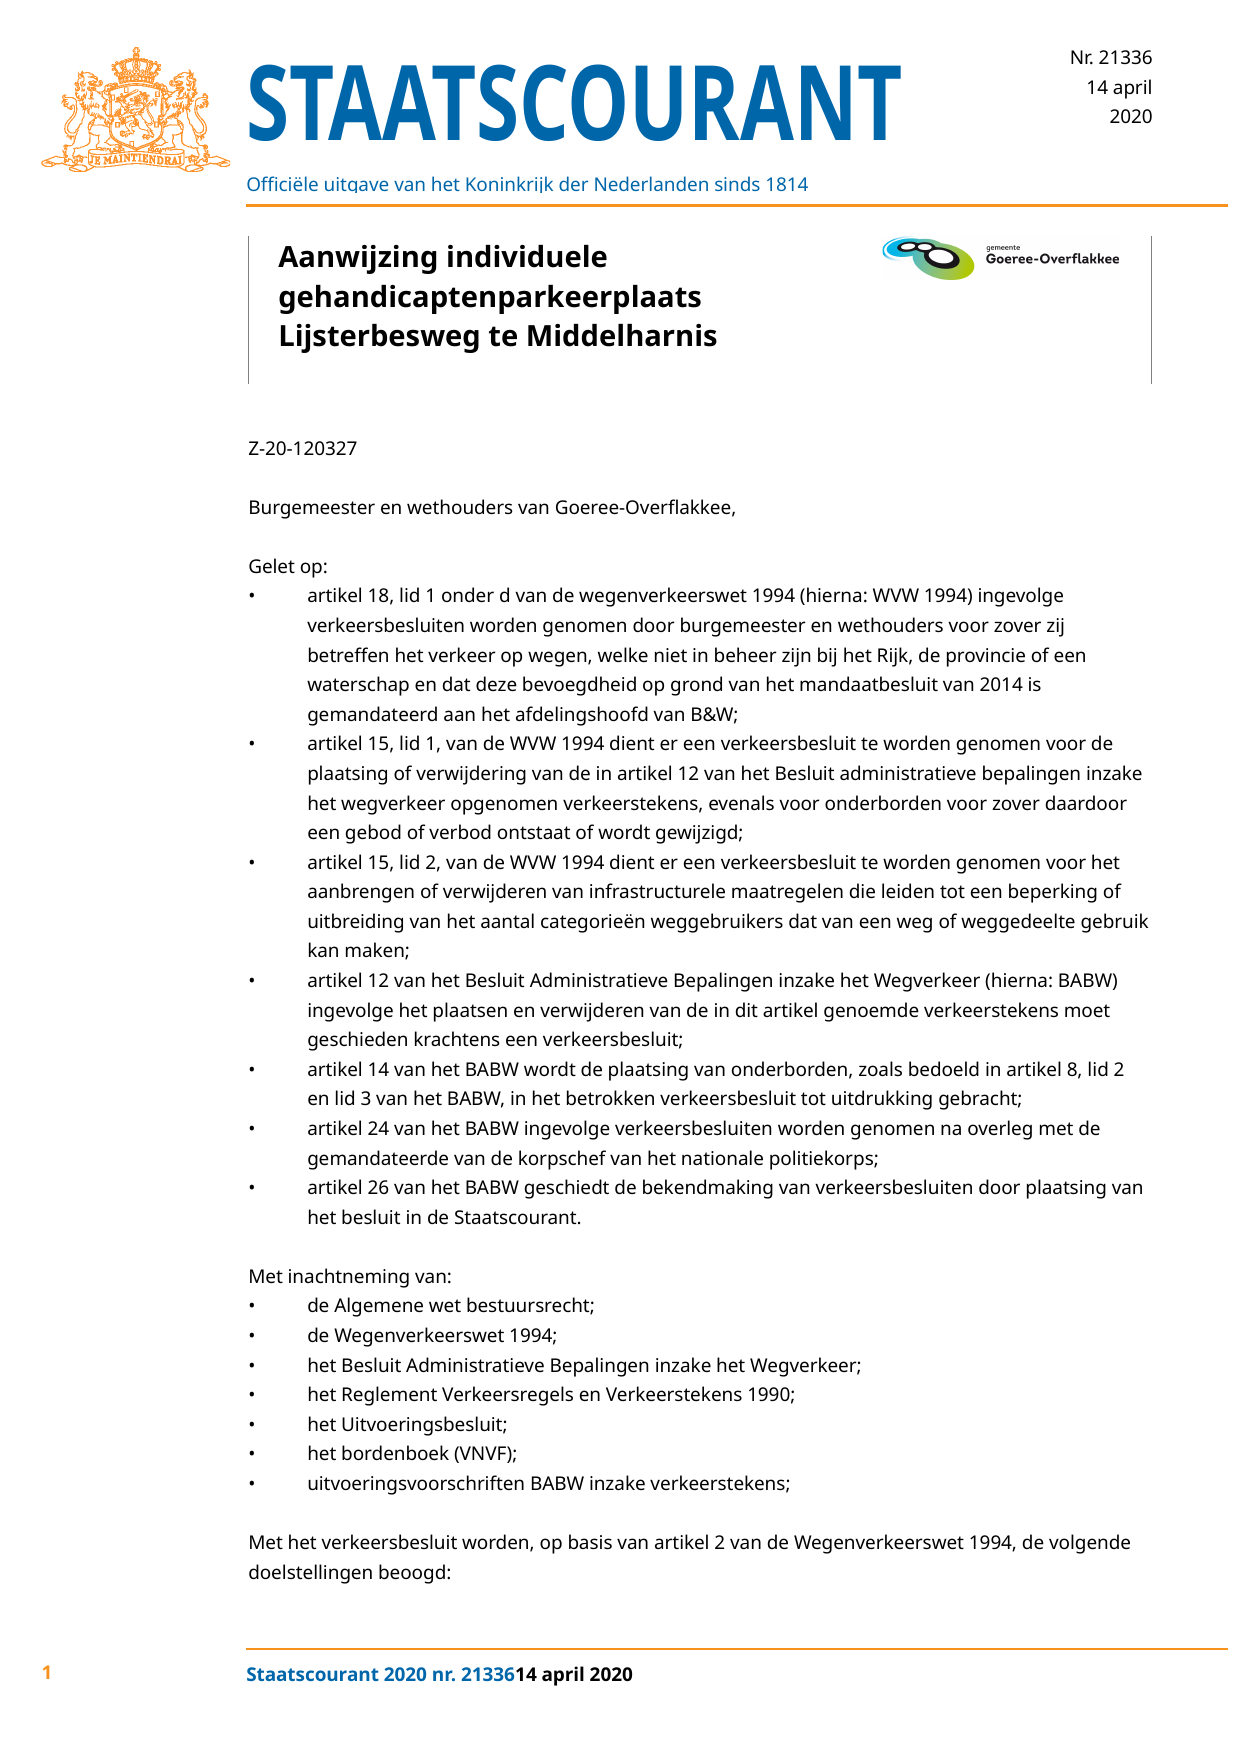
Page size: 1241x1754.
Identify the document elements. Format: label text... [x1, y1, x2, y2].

list het bordenboek (VNVF); [248, 1441, 1152, 1466]
list het Besluit Administratieve Bepalingen inzake het Wegverkeer; [248, 1352, 1152, 1377]
text Met inachtneming van: [248, 1263, 1152, 1289]
list artikel 26 van het BABW geschiedt de bekendmaking van verkeersbesluiten door plaatsing van het besluit in de Staatscourant. [248, 1174, 1152, 1229]
list artikel 24 van het BABW ingevolge verkeersbesluiten worden genomen na overleg met de gemandateerde van de korpschef van het nationale politiekorps; [248, 1115, 1152, 1170]
list artikel 14 van het BABW wordt de plaatsing van onderborden, zoals bedoeld in artikel 8, lid 2 en lid 3 van het BABW, in het betrokken verkeersbesluit tot uitdrukking gebracht; [248, 1056, 1152, 1111]
list het Uitvoeringsbesluit; [248, 1411, 1152, 1437]
table_header Aanwijzing individuele gehandicaptenparkeerplaats Lijsterbesweg te Middelharnis [249, 236, 850, 384]
list artikel 18, lid 1 onder d van de wegenverkeerswet 1994 (hierna: WVW 1994) ingevolge verkeersbesluiten worden genomen door burgemeester en wethouders voor zover zij betreffen het verkeer op wegen, welke niet in beheer zijn bij het Rijk, de provincie of een waterschap en dat deze bevoegdheid op grond van het mandaatbesluit van 2014 is gemandateerd aan het afdelingshoofd van B&W; [248, 583, 1152, 727]
text Burgemeester en wethouders van Goeree-Overflakkee, [248, 494, 1152, 519]
list artikel 12 van het Besluit Administratieve Bepalingen inzake het Wegverkeer (hierna: BABW) ingevolge het plaatsen en verwijderen van de in dit artikel genoemde verkeerstekens moet geschieden krachtens een verkeersbesluit; [248, 967, 1152, 1052]
list de Algemene wet bestuursrecht; [248, 1293, 1152, 1318]
table_header [850, 236, 1151, 384]
list uitvoeringsvoorschriften BABW inzake verkeerstekens; [248, 1470, 1152, 1496]
list artikel 15, lid 1, van de WVW 1994 dient er een verkeersbesluit te worden genomen voor de plaatsing of verwijdering van de in artikel 12 van het Besluit administratieve bepalingen inzake het wegverkeer opgenomen verkeerstekens, evenals voor onderborden voor zover daardoor een gebod of verbod ontstaat of wordt gewijzigd; [248, 731, 1152, 845]
list het Reglement Verkeersregels en Verkeerstekens 1990; [248, 1381, 1152, 1407]
picture [41, 47, 231, 172]
text Z-20-120327 [248, 435, 1152, 460]
list artikel 15, lid 2, van de WVW 1994 dient er een verkeersbesluit te worden genomen voor het aanbrengen of verwijderen van infrastructurele maatregelen die leiden tot een beperking of uitbreiding van het aantal categorieën weggebruikers dat van een weg of weggedeelte gebruik kan maken; [248, 849, 1152, 963]
text Met het verkeersbesluit worden, op basis van artikel 2 van de Wegenverkeerswet 1994, de volgende doelstellingen beoogd: [248, 1529, 1152, 1584]
picture [882, 236, 1119, 280]
text Gelet op: [248, 553, 1152, 579]
list de Wegenverkeerswet 1994; [248, 1322, 1152, 1348]
